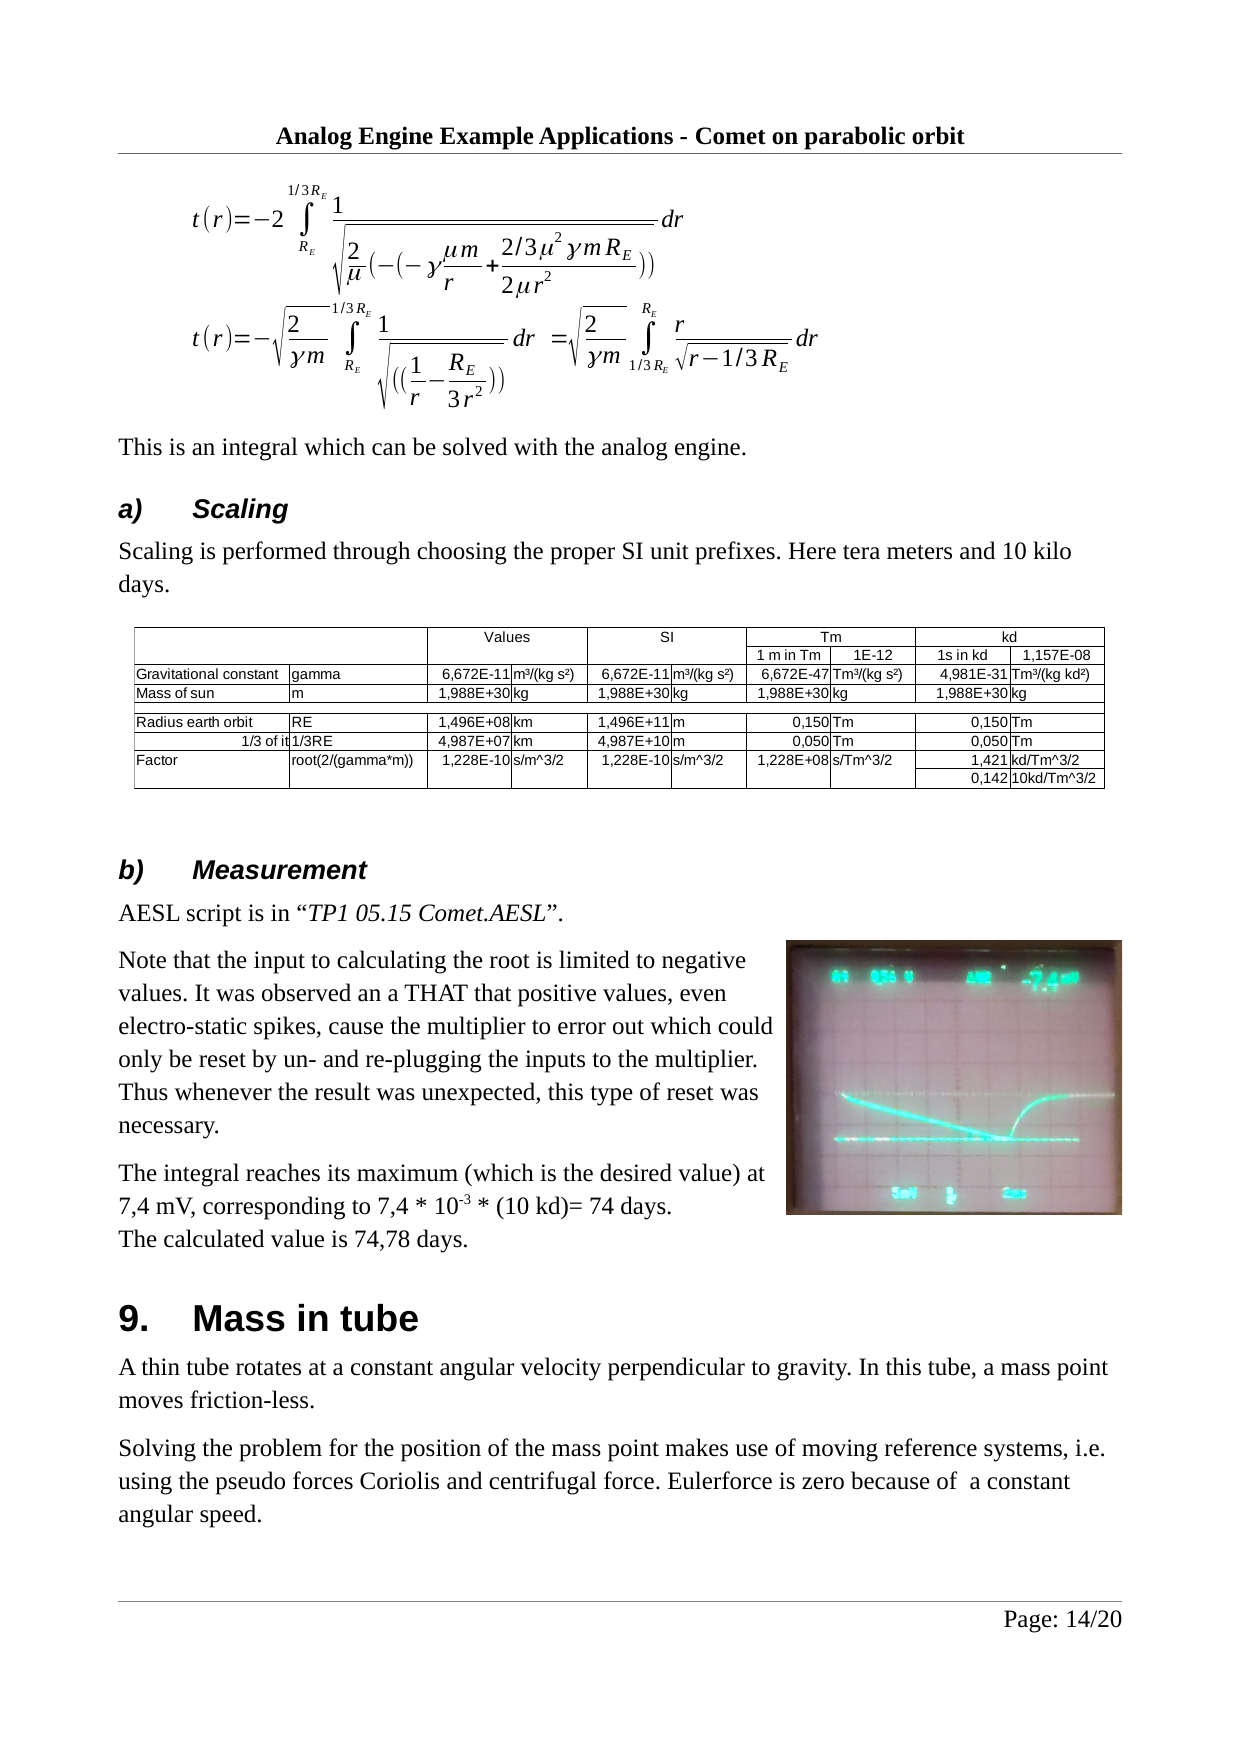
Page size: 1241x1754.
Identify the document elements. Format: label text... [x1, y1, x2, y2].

text A thin tube rotates at a constant angular velocity perpendicular to gravity. In this tube, a mass point moves friction-less. [118, 1352, 1122, 1414]
text Solving the problem for the position of the mass point makes use of moving reference systems, i.e. using the pseudo forces Coriolis and centrifugal force. Eulerforce is zero because of a constant angular speed. [118, 1433, 1122, 1528]
text Note that the input to calculating the root is limited to negative values. It was observed an a THAT that positive values, even electro-static spikes, cause the multiplier to error out which could only be reset by un- and re-plugging the inputs to the multiplier. Thus whenever the result was unexpected, this type of reset was necessary. [118, 945, 786, 1139]
text Scaling is performed through choosing the proper SI unit prefixes. Here tera meters and 10 kilo days. [118, 536, 1122, 598]
picture [786, 940, 1123, 1215]
subtitle Measurement [118, 854, 1122, 885]
subtitle Mass in tube [118, 1297, 1122, 1340]
text AESL script is in “TP1 05.15 Comet.AESL”. [118, 898, 1122, 926]
subtitle Scaling [118, 493, 1122, 524]
text The integral reaches its maximum (which is the desired value) at 7,4 mV, corresponding to 7,4 * 10-3 * (10 kd)= 74 days. The calculated value is 74,78 days. [118, 1158, 1122, 1253]
text This is an integral which can be solved with the analog engine. [118, 432, 1122, 461]
